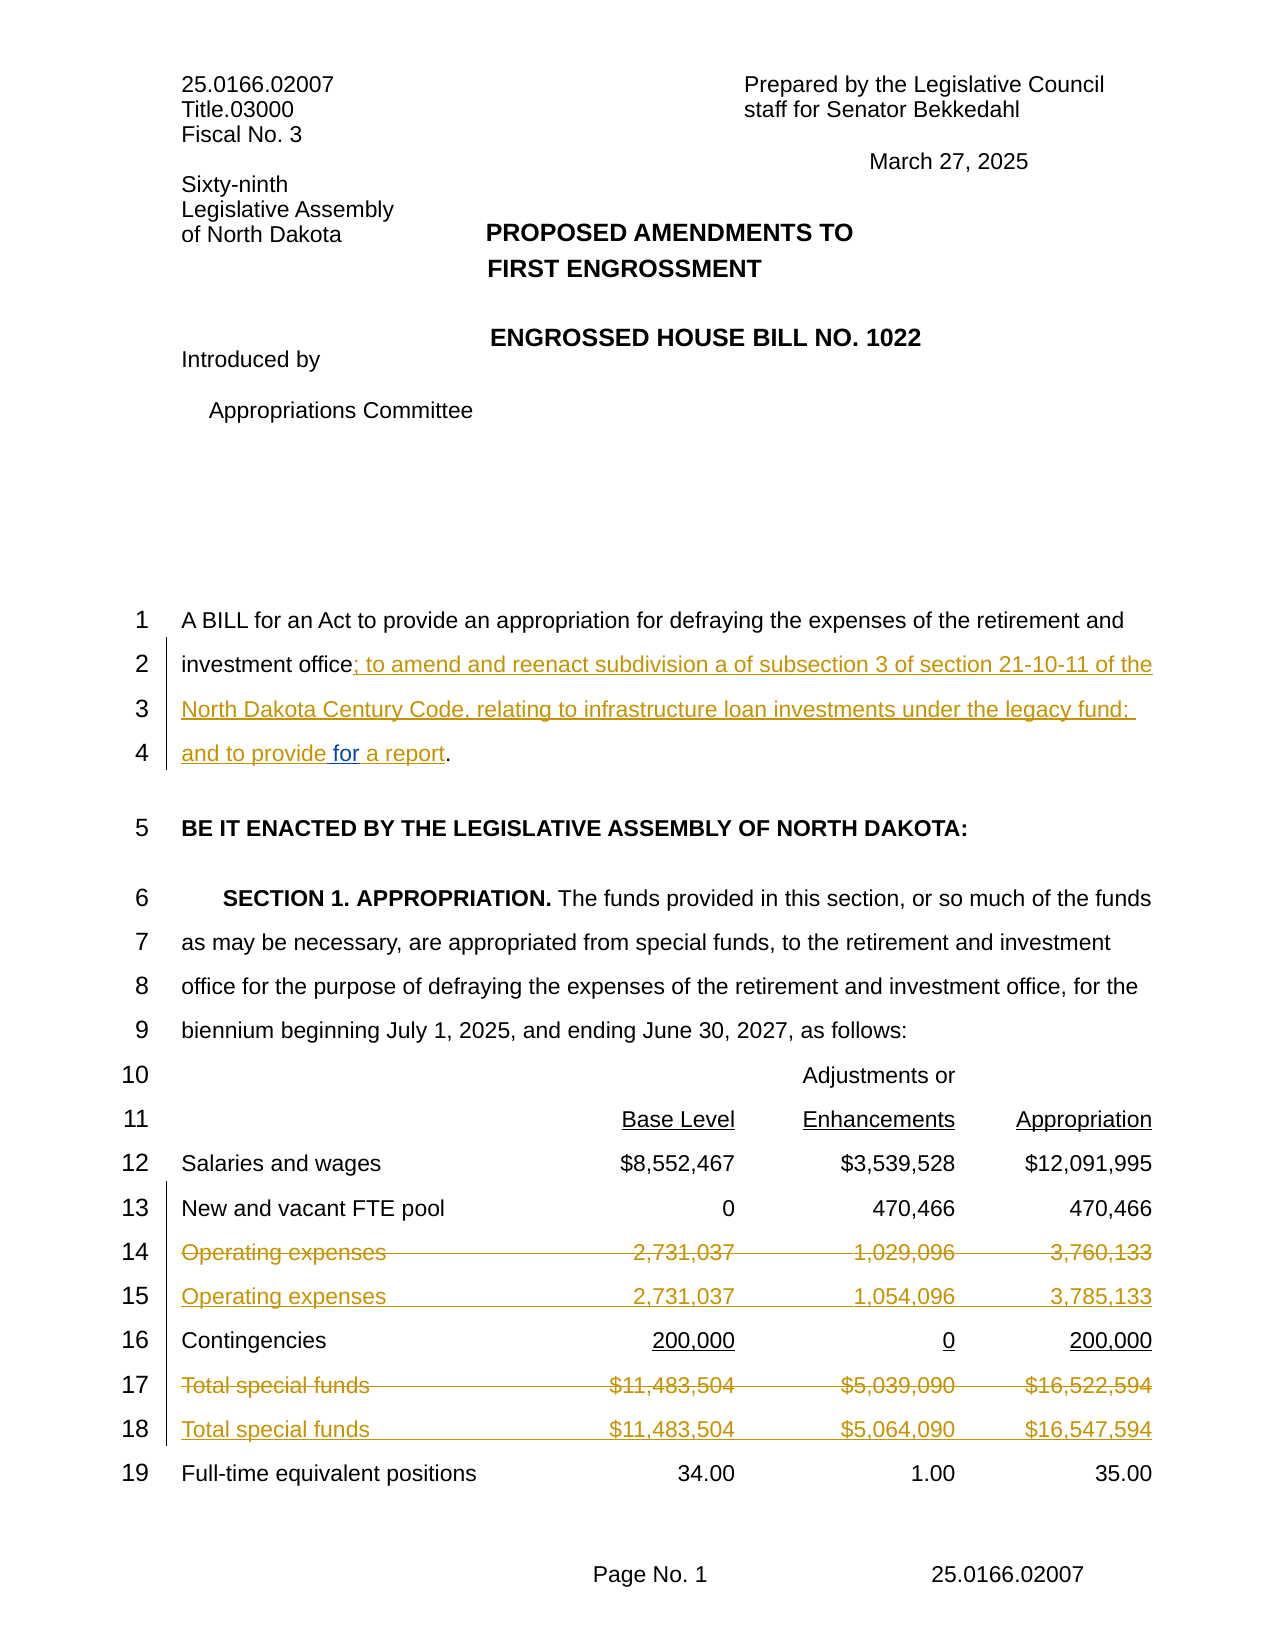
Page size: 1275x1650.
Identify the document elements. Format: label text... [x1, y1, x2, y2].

title FIRST ENGROSSMENT [487, 256, 762, 283]
title A BILL for an Act to provide an appropriation for defraying the expenses of the retirement and investment office; to amend and reenact subdivision a of subsection 3 of section 21‑10‑11 of the North Dakota Century Code, relating to infrastructure loan investments under the legacy fund; and to provide for a report. [181, 593, 1154, 770]
text Legislative Assembly [181, 198, 1154, 223]
table_cell March 27, 2025 [744, 148, 1153, 198]
table_header Prepared by the Legislative Council staff for Senator Bekkedahl [744, 73, 1153, 148]
text Adjustments or Base Level Enhancements Appropriation Salaries and wages $8,552,467 $3,539,528 $12,091,995 New and vacant FTE pool 0 470,466 470,466 Operating expenses 2,731,037 1,054,096 3,785,133 Contingencies 200,000 0 200,000 Total special funds $11,483,504 $5,064,090 $16,547,594 Full-time equivalent positions 34.00 1.00 35.00 [181, 1048, 1154, 1490]
title ENGROSSED House BILL NO. 1022 [490, 322, 921, 351]
text of North Dakota [181, 223, 1154, 248]
title PROPOSED AMENDMENTS TO [486, 217, 872, 246]
text SECTION 1. APPROPRIATION. The funds provided in this section, or so much of the funds as may be necessary, are appropriated from special funds, to the retirement and investment office for the purpose of defraying the expenses of the retirement and investment office, for the biennium beginning July 1, 2025, and ending June 30, 2027, as follows: [181, 871, 1154, 1048]
table_cell Sixty-ninth [181, 148, 744, 198]
text BE IT ENACTED BY THE LEGISLATIVE ASSEMBLY OF NORTH DAKOTA: [181, 801, 1154, 846]
text Introduced by [181, 348, 1154, 373]
text Appropriations Committee [208, 400, 1154, 423]
table_header 25.0166.02007 Title.03000 Fiscal No. 3 [181, 73, 744, 148]
